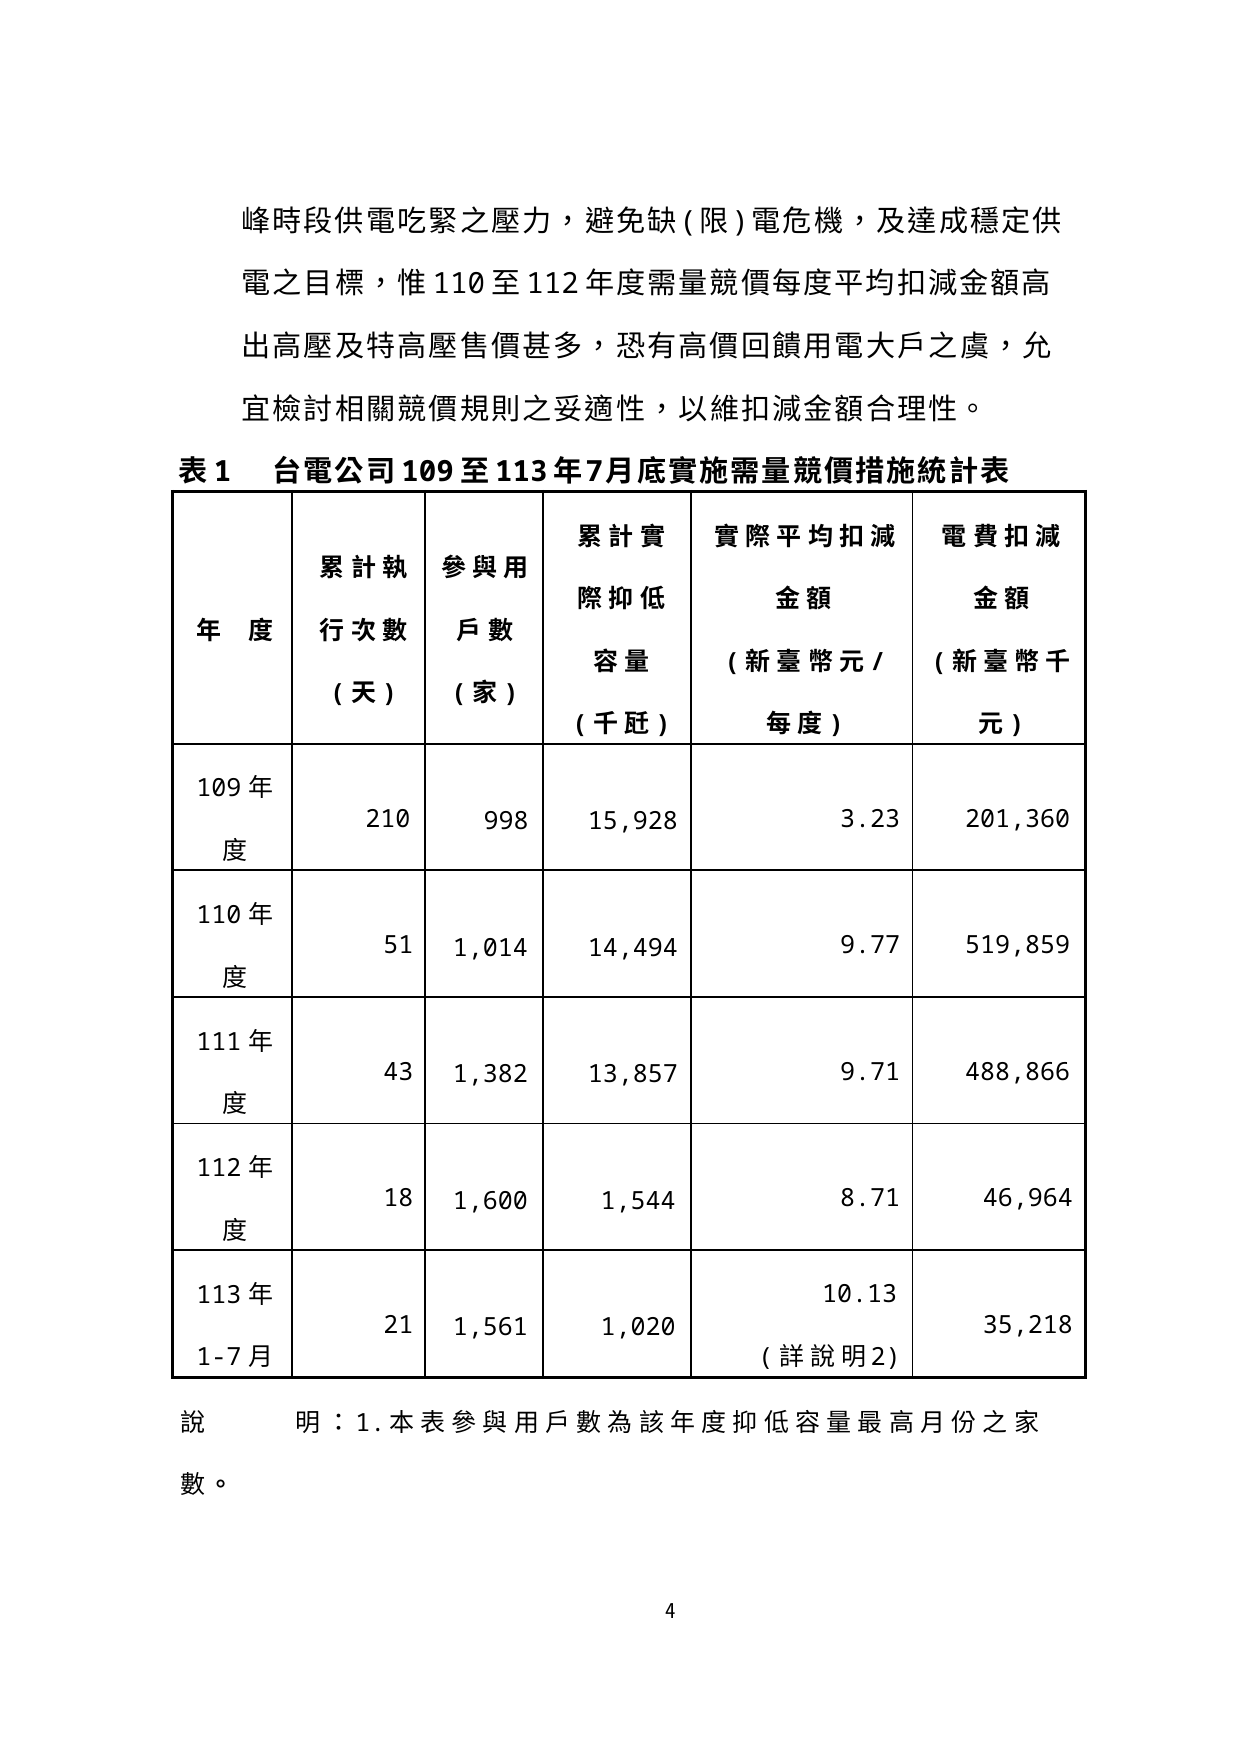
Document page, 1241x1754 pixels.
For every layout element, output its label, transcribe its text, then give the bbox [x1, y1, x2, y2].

table_cell 1,020 [544, 1251, 690, 1376]
table_cell 111年度 [174, 998, 291, 1122]
table_cell 1,600 [426, 1124, 542, 1249]
table_header 參與用戶數 (家) [426, 493, 542, 743]
table_header 電費扣減金額 (新臺幣千元) [913, 493, 1084, 743]
text 說 明：1.本表參與用戶數為該年度抑低容量最高月份之家數。 [164, 1379, 1063, 1504]
table_cell 9.71 [692, 998, 912, 1122]
table_header 累計實際抑低容量 (千瓩) [544, 493, 690, 743]
text 峰時段供電吃緊之壓力，避免缺(限)電危機，及達成穩定供電之目標，惟110至112年度需量競價每度平均扣減金額高出高壓及特高壓售價甚多，恐有高價回饋用電大戶之虞，允宜檢討相關競價規則之妥適性，以維扣減金額合理性。 [236, 177, 1063, 427]
table_cell 488,866 [913, 998, 1084, 1122]
table_cell 1,014 [426, 871, 542, 996]
table_cell 43 [293, 998, 424, 1122]
table_cell 46,964 [913, 1124, 1084, 1249]
table_cell 1,561 [426, 1251, 542, 1376]
table_header 年 度 [174, 493, 291, 743]
table_header 累計執行次數(天) [293, 493, 424, 743]
table_cell 3.23 [692, 745, 912, 869]
table_cell 51 [293, 871, 424, 996]
table_cell 35,218 [913, 1251, 1084, 1376]
table_cell 998 [426, 745, 542, 869]
table_cell 110年度 [174, 871, 291, 996]
table_cell 10.13 (詳說明2) [692, 1251, 912, 1376]
table_header 實際平均扣減金額 (新臺幣元/每度) [692, 493, 912, 743]
table_cell 113年 1-7月 [174, 1251, 291, 1376]
table_cell 8.71 [692, 1124, 912, 1249]
table_cell 112年度 [174, 1124, 291, 1249]
table_cell 9.77 [692, 871, 912, 996]
table_cell 14,494 [544, 871, 690, 996]
table_cell 18 [293, 1124, 424, 1249]
table_cell 210 [293, 745, 424, 869]
text 表1 台電公司109至113年7月底實施需量競價措施統計表 [161, 427, 1063, 490]
table_cell 21 [293, 1251, 424, 1376]
table_cell 109年度 [174, 745, 291, 869]
table_cell 1,382 [426, 998, 542, 1122]
table_cell 13,857 [544, 998, 690, 1122]
table_cell 15,928 [544, 745, 690, 869]
table_cell 1,544 [544, 1124, 690, 1249]
table_cell 519,859 [913, 871, 1084, 996]
table_cell 201,360 [913, 745, 1084, 869]
